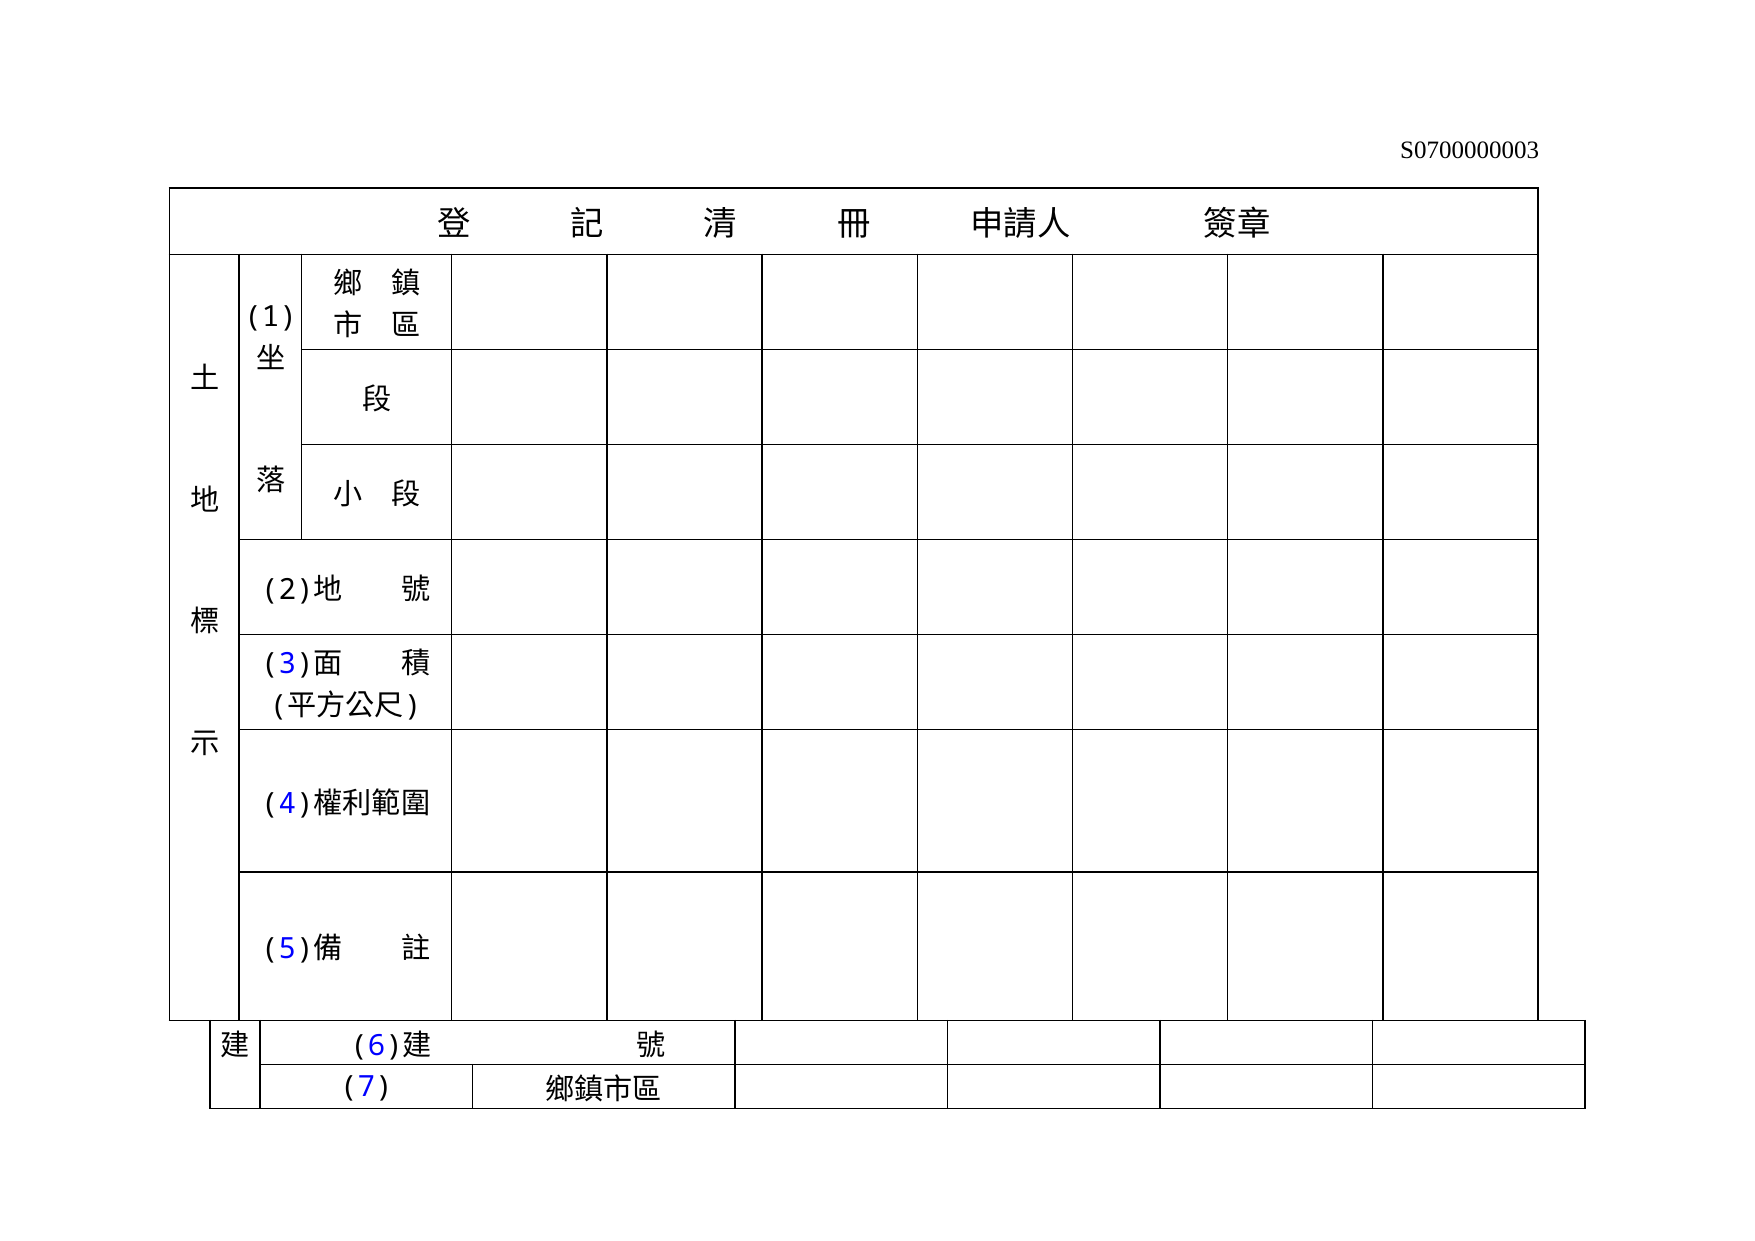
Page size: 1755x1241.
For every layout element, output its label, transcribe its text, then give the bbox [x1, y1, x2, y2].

table_cell [1228, 255, 1382, 348]
table_cell 土 地 標 示 [170, 255, 238, 1020]
table_cell [1228, 635, 1382, 728]
table_cell [763, 255, 917, 348]
table_cell [1539, 871, 1585, 1020]
table_cell [608, 730, 761, 871]
table_cell (7) [261, 1065, 472, 1108]
table_cell [948, 1021, 1159, 1064]
table_cell (3)面 積 (平方公尺) [240, 635, 451, 728]
table_cell 段 [302, 350, 451, 443]
table_cell [763, 873, 917, 1020]
table_header [1539, 187, 1585, 253]
table_cell [763, 350, 917, 443]
table_cell (6)建 號 [261, 1021, 734, 1064]
table_cell [918, 540, 1072, 633]
table_cell [1073, 445, 1227, 538]
table_cell [918, 635, 1072, 728]
table_cell [763, 540, 917, 633]
table_cell [1373, 1065, 1584, 1108]
table_cell [608, 445, 761, 538]
table_cell [763, 445, 917, 538]
table_cell [1073, 635, 1227, 728]
table_cell [1228, 873, 1382, 1020]
table_header 登 記 清 冊 申請人 簽章 [170, 189, 1537, 253]
table_cell (5)備 註 [240, 873, 451, 1020]
table_cell [763, 635, 917, 728]
table_cell [608, 255, 761, 348]
table_cell [452, 350, 606, 443]
table_cell [452, 445, 606, 538]
table_cell [918, 445, 1072, 538]
table_cell [608, 873, 761, 1020]
table_cell [452, 873, 606, 1020]
table_cell [1384, 445, 1537, 538]
table_cell [608, 635, 761, 728]
table_cell [1228, 350, 1382, 443]
table_cell [1228, 445, 1382, 538]
table_cell [736, 1021, 947, 1064]
table_cell [948, 1065, 1159, 1108]
table_cell [1384, 635, 1537, 728]
table_cell [452, 540, 606, 633]
table_cell [452, 730, 606, 871]
table_cell [169, 1064, 209, 1108]
table_cell [1384, 255, 1537, 348]
table_cell [763, 730, 917, 871]
table_cell [1073, 350, 1227, 443]
table_cell [1384, 540, 1537, 633]
table_cell 小 段 [302, 445, 451, 538]
table_cell [1073, 255, 1227, 348]
table_cell [1539, 254, 1585, 348]
table_cell [918, 873, 1072, 1020]
table_cell [1373, 1021, 1584, 1064]
table_cell 建 物 標 示 [211, 1021, 259, 1108]
table_cell [1539, 444, 1585, 538]
table_cell [608, 350, 761, 443]
table_cell [1539, 634, 1585, 728]
table_cell [1384, 730, 1537, 871]
table_cell [1384, 350, 1537, 443]
table_cell (4)權利範圍 [240, 730, 451, 871]
table_cell [1228, 730, 1382, 871]
table_cell 鄉鎮市區 [473, 1065, 734, 1108]
table_cell [608, 540, 761, 633]
table_cell [1384, 873, 1537, 1020]
table_cell [1228, 540, 1382, 633]
table_cell [736, 1065, 947, 1108]
table_cell [918, 255, 1072, 348]
table_cell (2)地 號 [240, 540, 451, 633]
table_cell [1539, 349, 1585, 443]
table_cell [1073, 730, 1227, 871]
table_cell 鄉 鎮 市 區 [302, 255, 451, 348]
table_cell [1073, 873, 1227, 1020]
table_cell [452, 255, 606, 348]
table_cell [1539, 539, 1585, 633]
table_cell [1073, 540, 1227, 633]
table_cell (1) 坐 落 [240, 255, 301, 538]
table_cell [169, 1021, 209, 1064]
table_cell [1539, 729, 1585, 871]
table_cell [1161, 1021, 1372, 1064]
table_cell [918, 350, 1072, 443]
table_cell [452, 635, 606, 728]
table_cell [918, 730, 1072, 871]
table_cell [1161, 1065, 1372, 1108]
